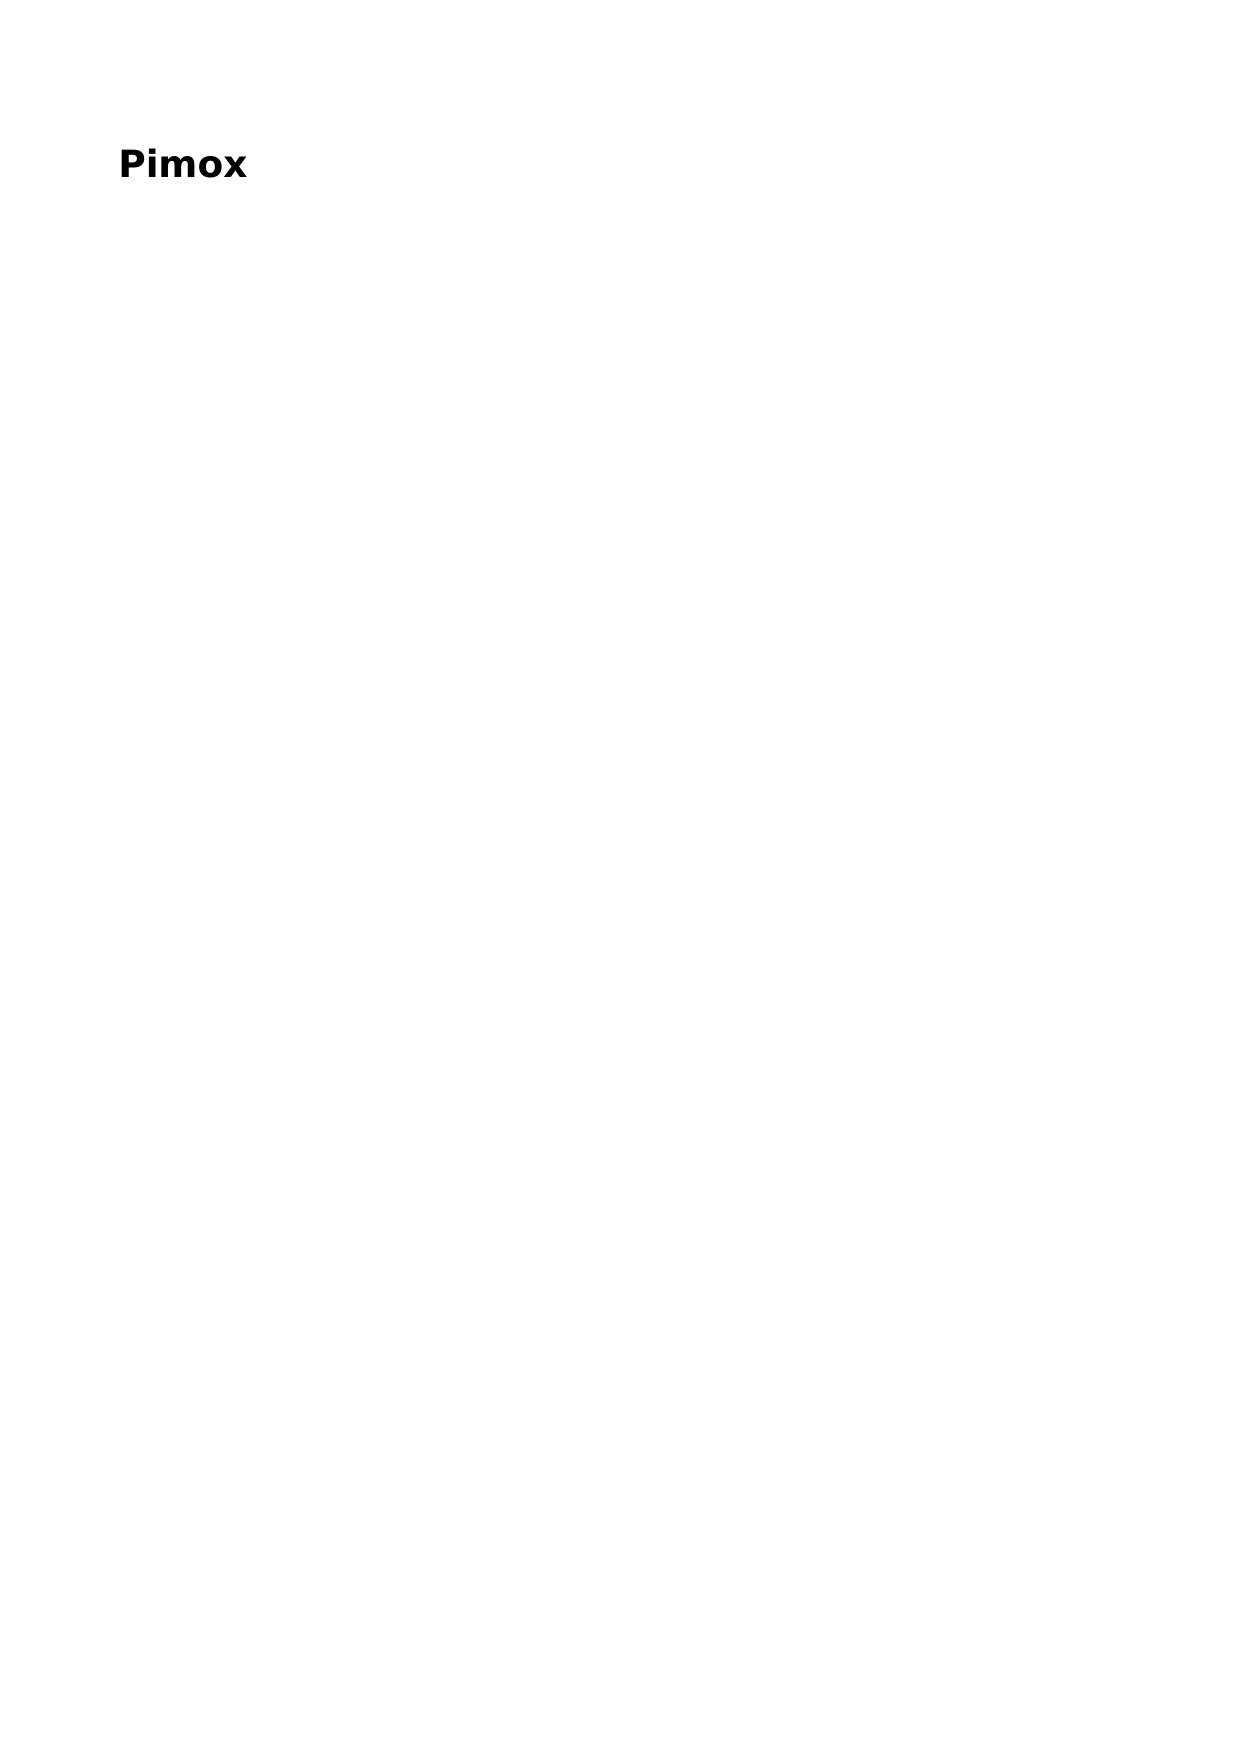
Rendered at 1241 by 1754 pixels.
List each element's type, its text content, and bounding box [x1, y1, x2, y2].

subtitle Pimox [118, 143, 1122, 187]
